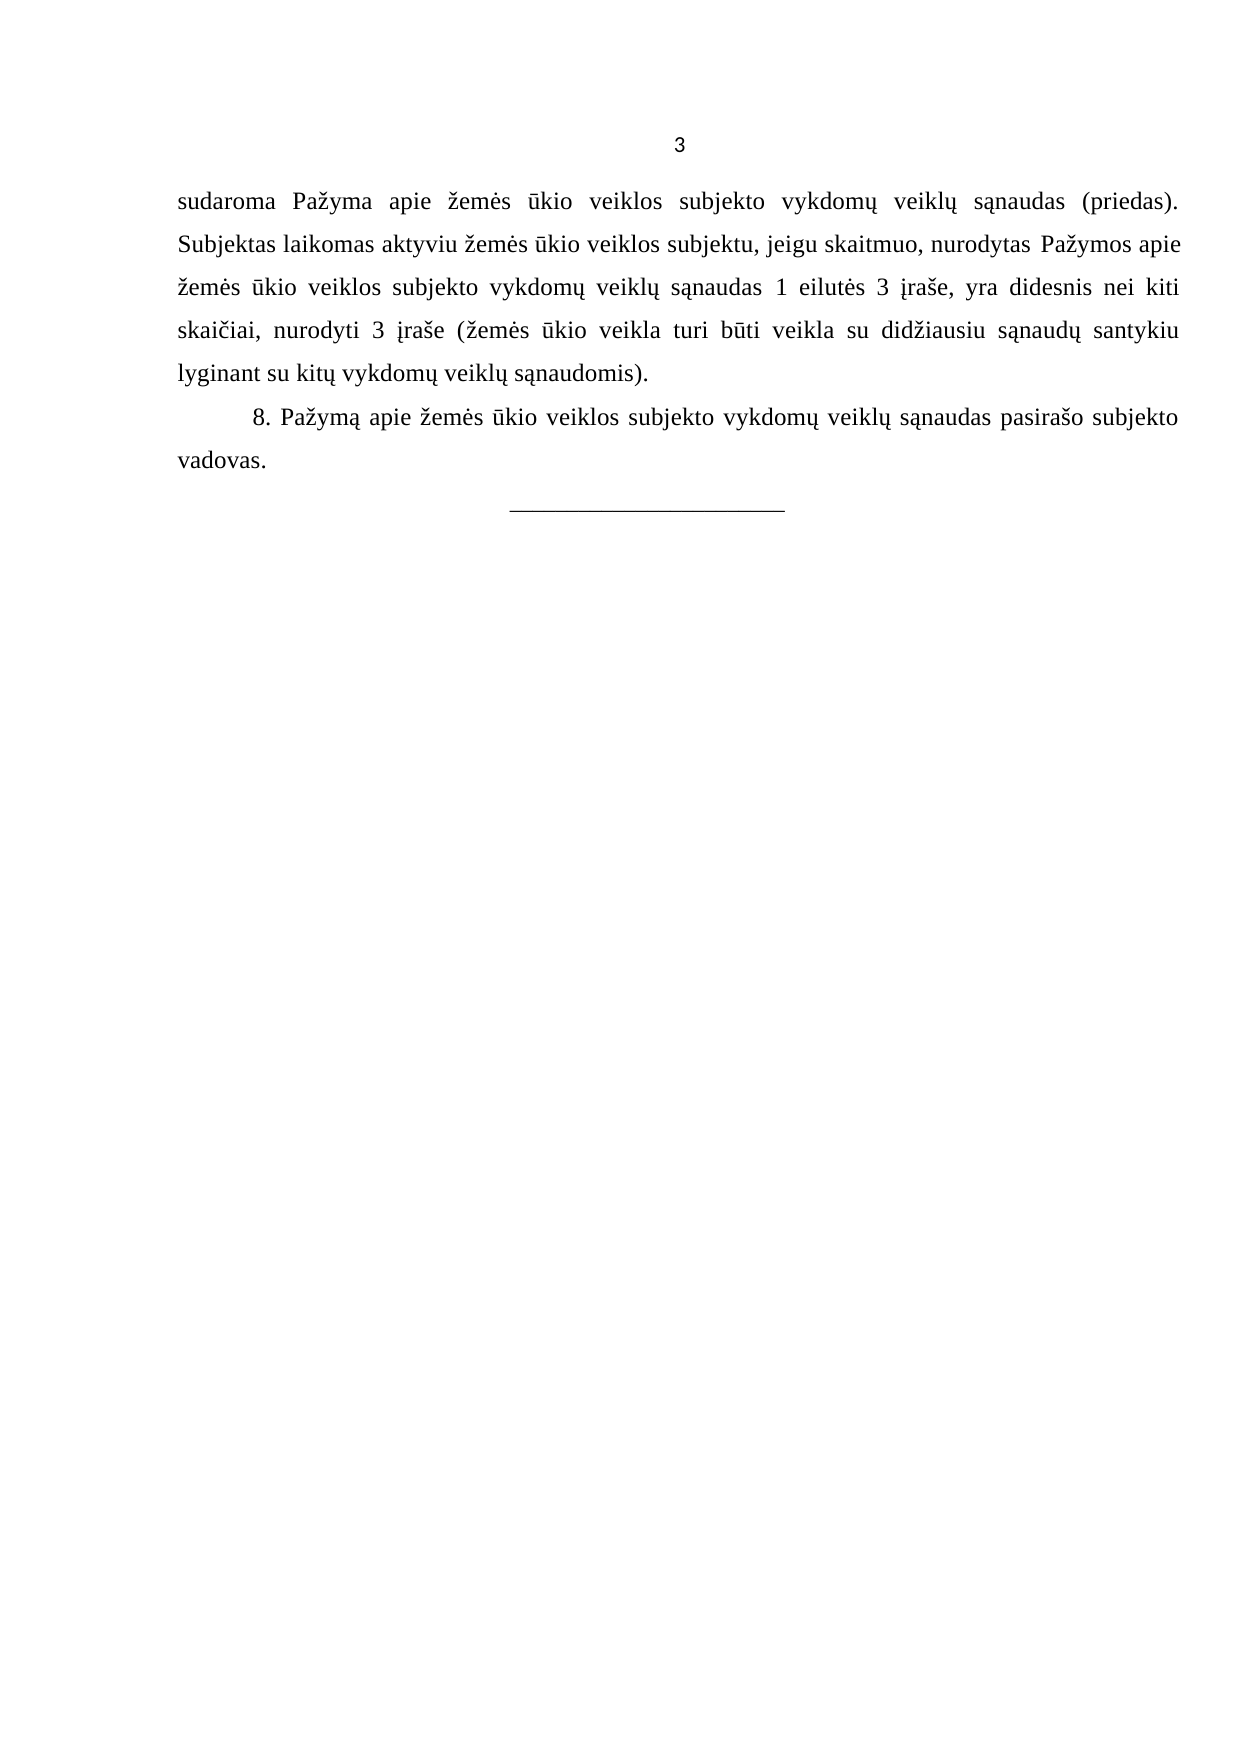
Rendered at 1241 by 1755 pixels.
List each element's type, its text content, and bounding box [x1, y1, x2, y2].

text sudaroma Pažyma apie žemės ūkio veiklos subjekto vykdomų veiklų sąnaudas (priedas). Subjektas laikomas aktyviu žemės ūkio veiklos subjektu, jeigu skaitmuo, nurodytas Pažymos apie žemės ūkio veiklos subjekto vykdomų veiklų sąnaudas 1 eilutės 3 įraše, yra didesnis nei kiti skaičiai, nurodyti 3 įraše (žemės ūkio veikla turi būti veikla su didžiausiu sąnaudų santykiu lyginant su kitų vykdomų veiklų sąnaudomis). [177, 186, 1181, 387]
text ________________________ [177, 488, 1181, 514]
text 8. Pažymą apie žemės ūkio veiklos subjekto vykdomų veiklų sąnaudas pasirašo subjekto vadovas. [177, 402, 1181, 473]
